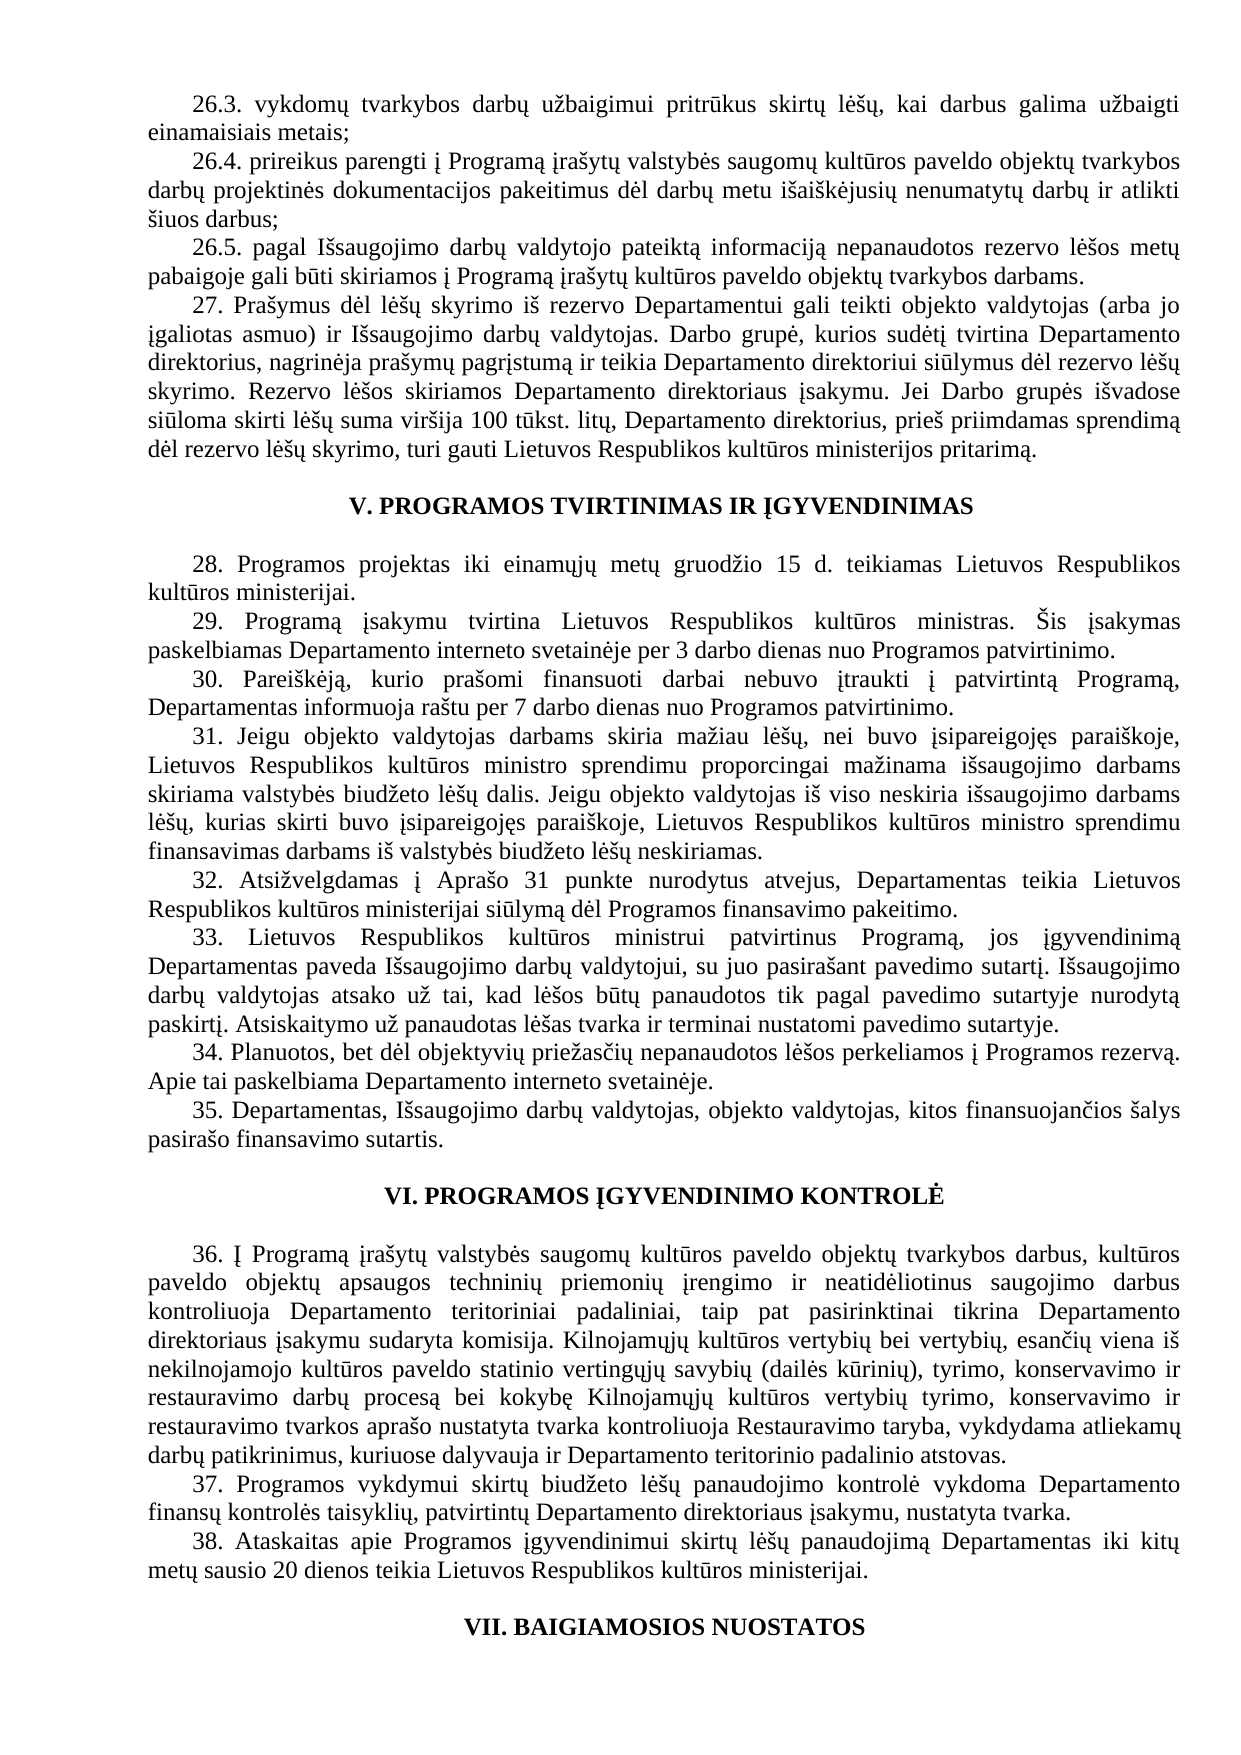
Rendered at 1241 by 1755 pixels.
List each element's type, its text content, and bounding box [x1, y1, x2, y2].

text 30. Pareiškėją, kurio prašomi finansuoti darbai nebuvo įtraukti į patvirtintą Programą, Departamentas informuoja raštu per 7 darbo dienas nuo Programos patvirtinimo. [148, 664, 1181, 721]
text VI. PROGRAMOS ĮGYVENDINIMO KONTROLĖ [148, 1181, 1181, 1210]
text 31. Jeigu objekto valdytojas darbams skiria mažiau lėšų, nei buvo įsipareigojęs paraiškoje, Lietuvos Respublikos kultūros ministro sprendimu proporcingai mažinama išsaugojimo darbams skiriama valstybės biudžeto lėšų dalis. Jeigu objekto valdytojas iš viso neskiria išsaugojimo darbams lėšų, kurias skirti buvo įsipareigojęs paraiškoje, Lietuvos Respublikos kultūros ministro sprendimu finansavimas darbams iš valstybės biudžeto lėšų neskiriamas. [148, 721, 1181, 865]
text 29. Programą įsakymu tvirtina Lietuvos Respublikos kultūros ministras. Šis įsakymas paskelbiamas Departamento interneto svetainėje per 3 darbo dienas nuo Programos patvirtinimo. [148, 606, 1181, 664]
text 36. Į Programą įrašytų valstybės saugomų kultūros paveldo objektų tvarkybos darbus, kultūros paveldo objektų apsaugos techninių priemonių įrengimo ir neatidėliotinus saugojimo darbus kontroliuoja Departamento teritoriniai padaliniai, taip pat pasirinktinai tikrina Departamento direktoriaus įsakymu sudaryta komisija. Kilnojamųjų kultūros vertybių bei vertybių, esančių viena iš nekilnojamojo kultūros paveldo statinio vertingųjų savybių (dailės kūrinių), tyrimo, konservavimo ir restauravimo darbų procesą bei kokybę Kilnojamųjų kultūros vertybių tyrimo, konservavimo ir restauravimo tvarkos aprašo nustatyta tvarka kontroliuoja Restauravimo taryba, vykdydama atliekamų darbų patikrinimus, kuriuose dalyvauja ir Departamento teritorinio padalinio atstovas. [148, 1239, 1181, 1469]
text V. PROGRAMOS TVIRTINIMAS IR ĮGYVENDINIMAS [148, 491, 1181, 520]
text VII. BAIGIAMOSIOS NUOSTATOS [148, 1612, 1181, 1641]
text 33. Lietuvos Respublikos kultūros ministrui patvirtinus Programą, jos įgyvendinimą Departamentas paveda Išsaugojimo darbų valdytojui, su juo pasirašant pavedimo sutartį. Išsaugojimo darbų valdytojas atsako už tai, kad lėšos būtų panaudotos tik pagal pavedimo sutartyje nurodytą paskirtį. Atsiskaitymo už panaudotas lėšas tvarka ir terminai nustatomi pavedimo sutartyje. [148, 922, 1181, 1037]
text 32. Atsižvelgdamas į Aprašo 31 punkte nurodytus atvejus, Departamentas teikia Lietuvos Respublikos kultūros ministerijai siūlymą dėl Programos finansavimo pakeitimo. [148, 865, 1181, 922]
text 35. Departamentas, Išsaugojimo darbų valdytojas, objekto valdytojas, kitos finansuojančios šalys pasirašo finansavimo sutartis. [148, 1095, 1181, 1152]
text 26.4. prireikus parengti į Programą įrašytų valstybės saugomų kultūros paveldo objektų tvarkybos darbų projektinės dokumentacijos pakeitimus dėl darbų metu išaiškėjusių nenumatytų darbų ir atlikti šiuos darbus; [148, 146, 1181, 232]
text 38. Ataskaitas apie Programos įgyvendinimui skirtų lėšų panaudojimą Departamentas iki kitų metų sausio 20 dienos teikia Lietuvos Respublikos kultūros ministerijai. [148, 1526, 1181, 1584]
text 37. Programos vykdymui skirtų biudžeto lėšų panaudojimo kontrolė vykdoma Departamento finansų kontrolės taisyklių, patvirtintų Departamento direktoriaus įsakymu, nustatyta tvarka. [148, 1469, 1181, 1526]
text 27. Prašymus dėl lėšų skyrimo iš rezervo Departamentui gali teikti objekto valdytojas (arba jo įgaliotas asmuo) ir Išsaugojimo darbų valdytojas. Darbo grupė, kurios sudėtį tvirtina Departamento direktorius, nagrinėja prašymų pagrįstumą ir teikia Departamento direktoriui siūlymus dėl rezervo lėšų skyrimo. Rezervo lėšos skiriamos Departamento direktoriaus įsakymu. Jei Darbo grupės išvadose siūloma skirti lėšų suma viršija 100 tūkst. litų, Departamento direktorius, prieš priimdamas sprendimą dėl rezervo lėšų skyrimo, turi gauti Lietuvos Respublikos kultūros ministerijos pritarimą. [148, 290, 1181, 462]
text 26.5. pagal Išsaugojimo darbų valdytojo pateiktą informaciją nepanaudotos rezervo lėšos metų pabaigoje gali būti skiriamos į Programą įrašytų kultūros paveldo objektų tvarkybos darbams. [148, 232, 1181, 290]
text 26.3. vykdomų tvarkybos darbų užbaigimui pritrūkus skirtų lėšų, kai darbus galima užbaigti einamaisiais metais; [148, 89, 1181, 146]
text 34. Planuotos, bet dėl objektyvių priežasčių nepanaudotos lėšos perkeliamos į Programos rezervą. Apie tai paskelbiama Departamento interneto svetainėje. [148, 1037, 1181, 1095]
text 28. Programos projektas iki einamųjų metų gruodžio 15 d. teikiamas Lietuvos Respublikos kultūros ministerijai. [148, 549, 1181, 606]
